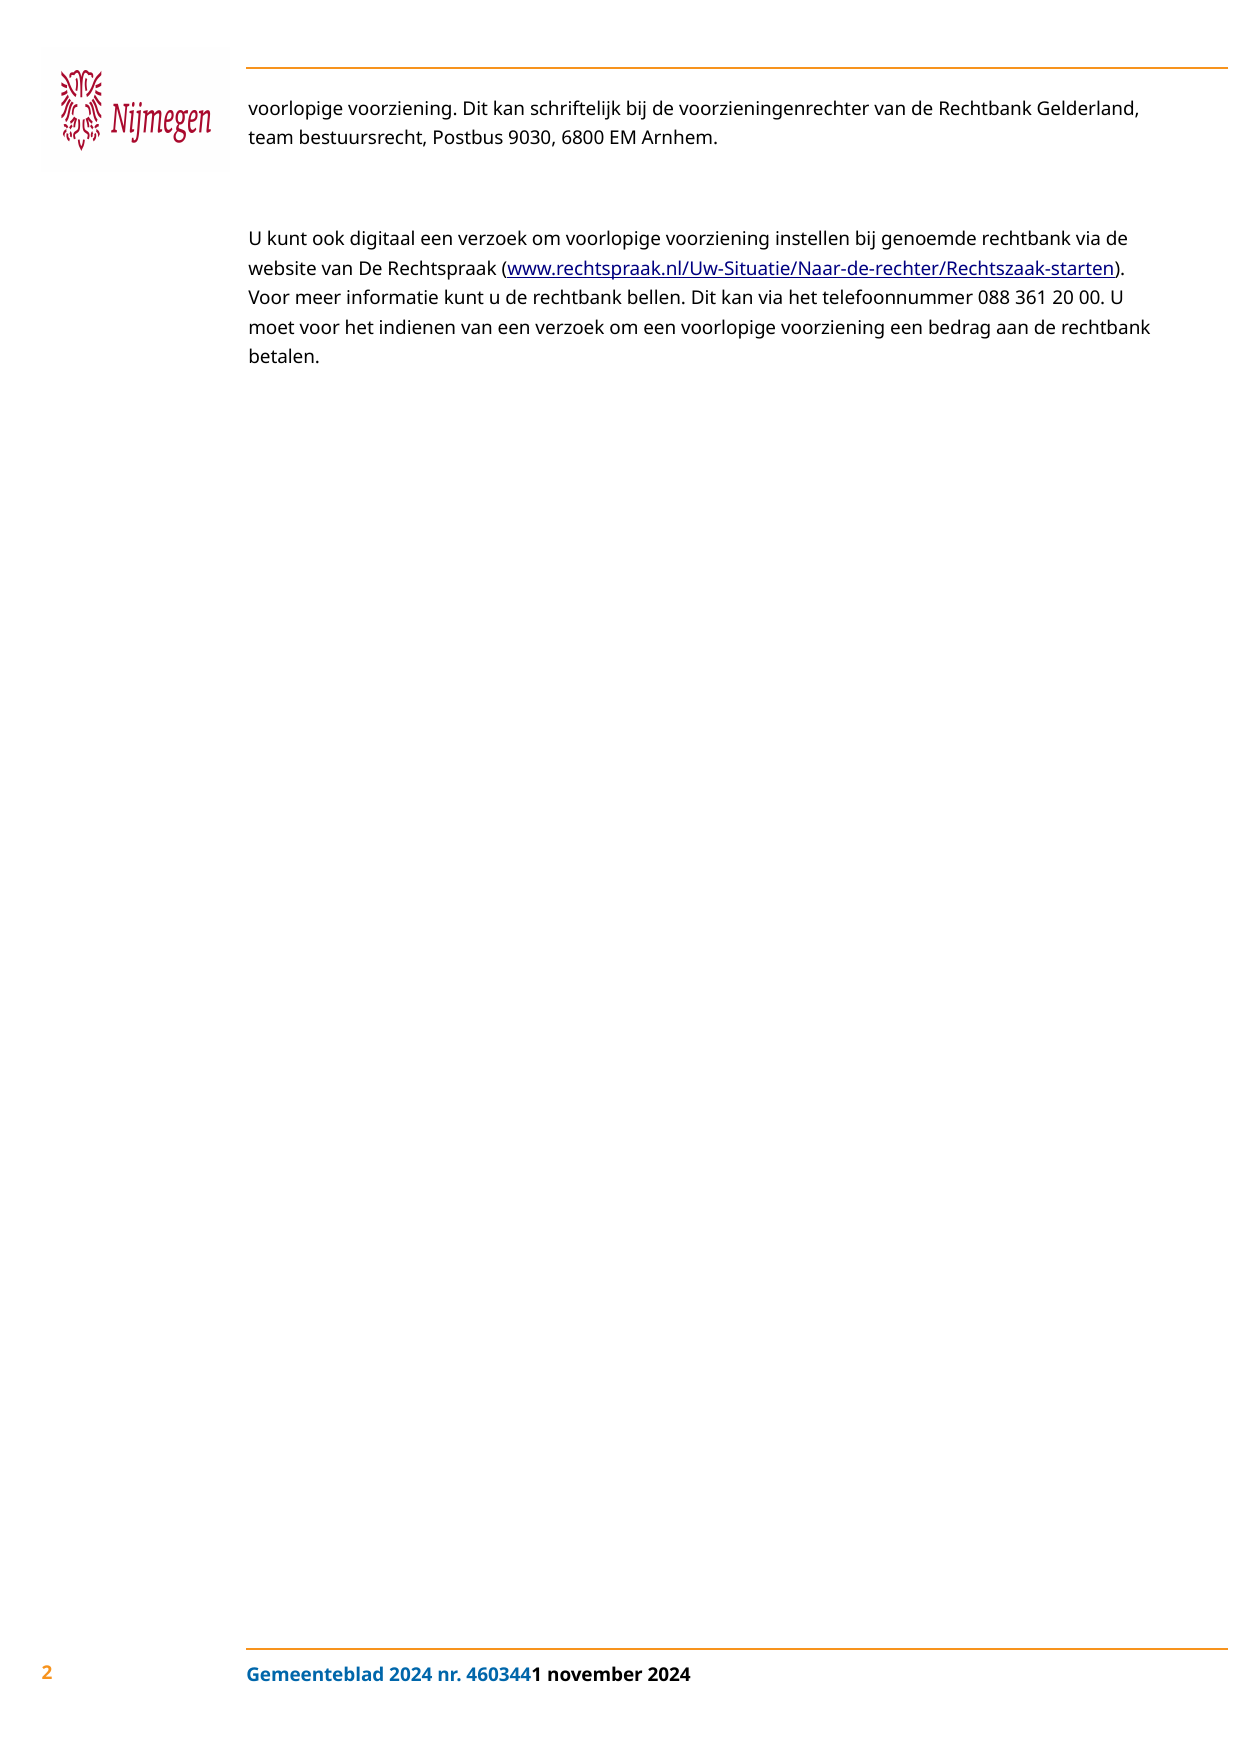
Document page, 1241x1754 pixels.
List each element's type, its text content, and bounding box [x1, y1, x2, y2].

text voorlopige voorziening. Dit kan schriftelijk bij de voorzieningenrechter van de Rechtbank Gelderland, team bestuursrecht, Postbus 9030, 6800 EM Arnhem. [248, 95, 1152, 150]
text U kunt ook digitaal een verzoek om voorlopige voorziening instellen bij genoemde rechtbank via de website van De Rechtspraak (www.rechtspraak.nl/Uw-Situatie/Naar-de-rechter/Rechtszaak-starten). Voor meer informatie kunt u de rechtbank bellen. Dit kan via het telefoonnummer 088 361 20 00. U moet voor het indienen van een verzoek om een voorlopige voorziening een bedrag aan de rechtbank betalen. [248, 225, 1152, 369]
picture [41, 47, 231, 172]
